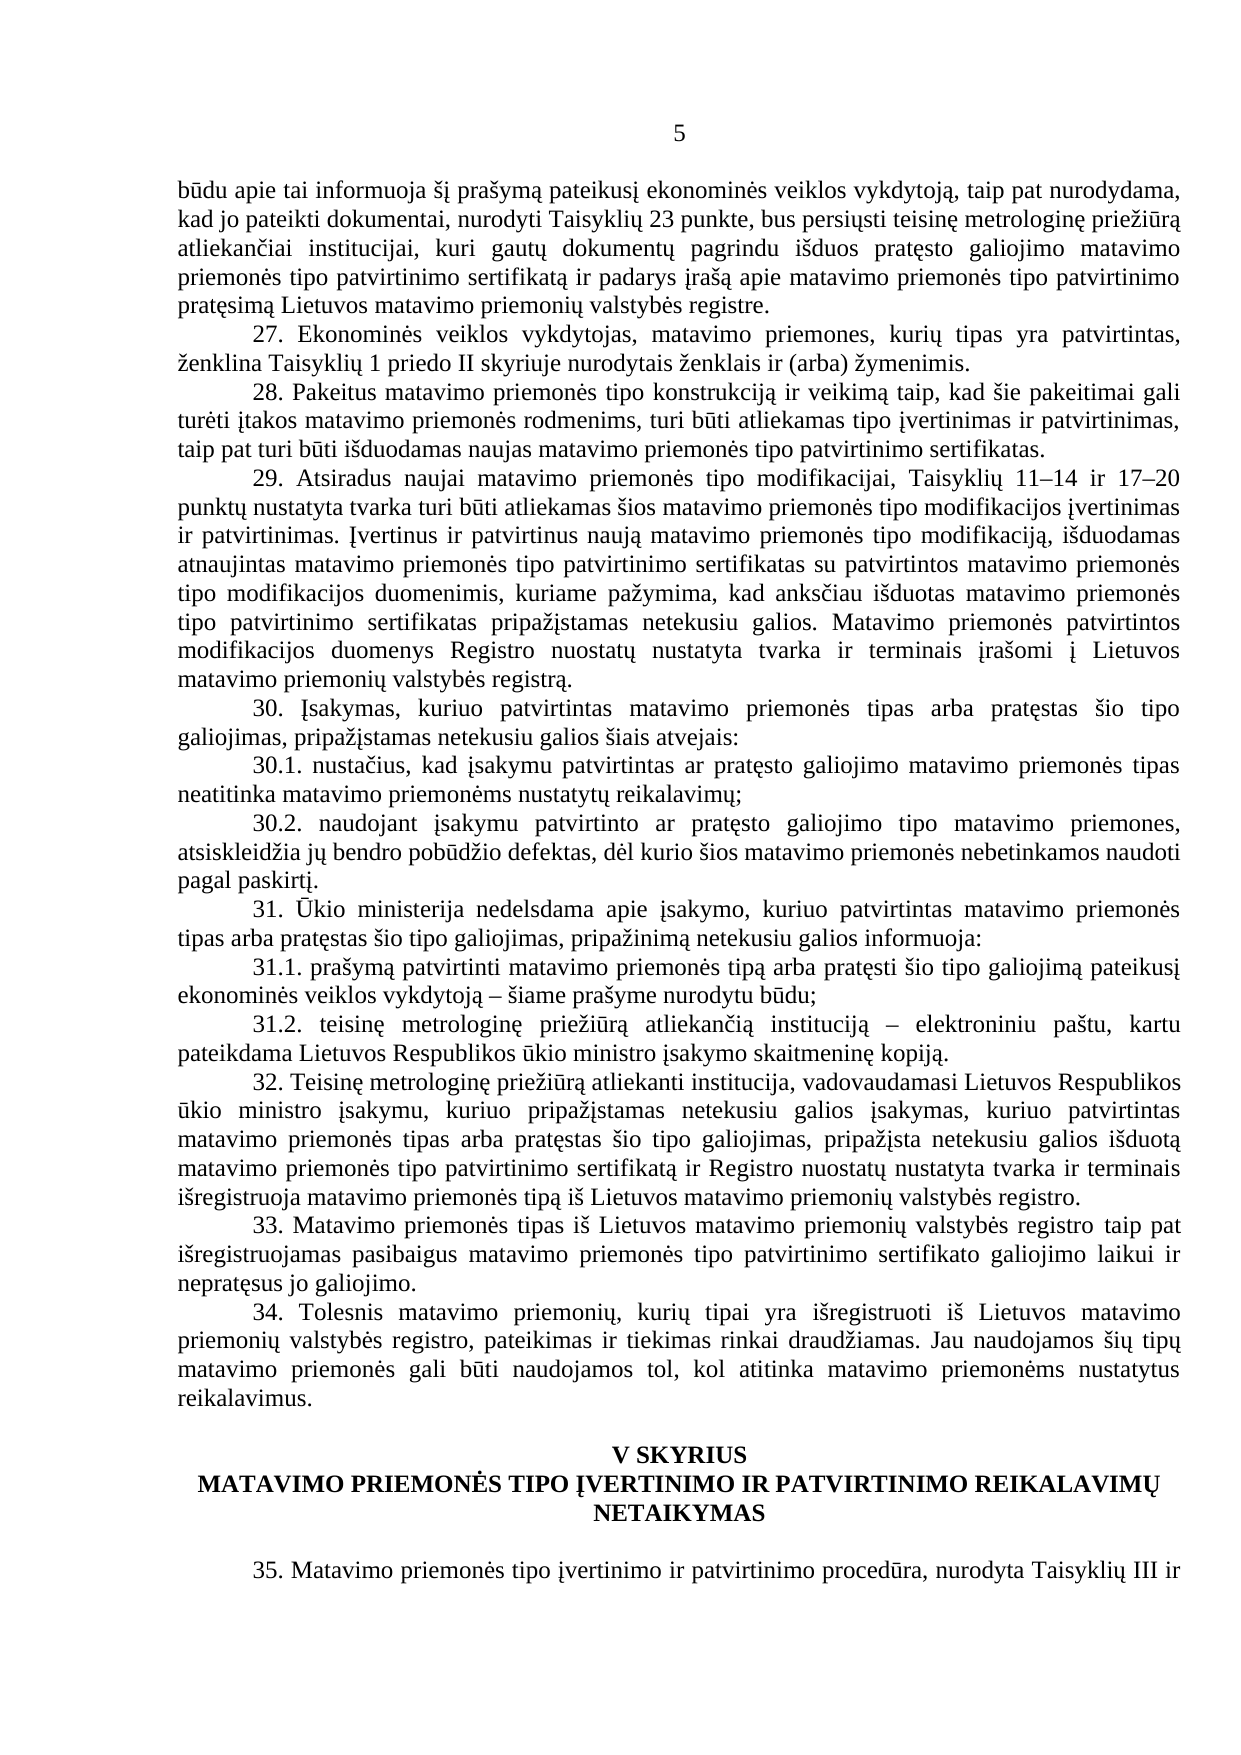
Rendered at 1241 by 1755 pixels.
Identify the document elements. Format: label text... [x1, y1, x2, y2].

text 29. Atsiradus naujai matavimo priemonės tipo modifikacijai, Taisyklių 11–14 ir 17–20 punktų nustatyta tvarka turi būti atliekamas šios matavimo priemonės tipo modifikacijos įvertinimas ir patvirtinimas. Įvertinus ir patvirtinus naują matavimo priemonės tipo modifikaciją, išduodamas atnaujintas matavimo priemonės tipo patvirtinimo sertifikatas su patvirtintos matavimo priemonės tipo modifikacijos duomenimis, kuriame pažymima, kad anksčiau išduotas matavimo priemonės tipo patvirtinimo sertifikatas pripažįstamas netekusiu galios. Matavimo priemonės patvirtintos modifikacijos duomenys Registro nuostatų nustatyta tvarka ir terminais įrašomi į Lietuvos matavimo priemonių valstybės registrą. [177, 463, 1181, 693]
text būdu apie tai informuoja šį prašymą pateikusį ekonominės veiklos vykdytoją, taip pat nurodydama, kad jo pateikti dokumentai, nurodyti Taisyklių 23 punkte, bus persiųsti teisinę metrologinę priežiūrą atliekančiai institucijai, kuri gautų dokumentų pagrindu išduos pratęsto galiojimo matavimo priemonės tipo patvirtinimo sertifikatą ir padarys įrašą apie matavimo priemonės tipo patvirtinimo pratęsimą Lietuvos matavimo priemonių valstybės registre. [177, 176, 1181, 319]
text 35. Matavimo priemonės tipo įvertinimo ir patvirtinimo procedūra, nurodyta Taisyklių III ir [177, 1556, 1181, 1584]
text 31.1. prašymą patvirtinti matavimo priemonės tipą arba pratęsti šio tipo galiojimą pateikusį ekonominės veiklos vykdytoją – šiame prašyme nurodytu būdu; [177, 952, 1181, 1009]
text 32. Teisinę metrologinę priežiūrą atliekanti institucija, vadovaudamasi Lietuvos Respublikos ūkio ministro įsakymu, kuriuo pripažįstamas netekusiu galios įsakymas, kuriuo patvirtintas matavimo priemonės tipas arba pratęstas šio tipo galiojimas, pripažįsta netekusiu galios išduotą matavimo priemonės tipo patvirtinimo sertifikatą ir Registro nuostatų nustatyta tvarka ir terminais išregistruoja matavimo priemonės tipą iš Lietuvos matavimo priemonių valstybės registro. [177, 1067, 1181, 1211]
text 30.1. nustačius, kad įsakymu patvirtintas ar pratęsto galiojimo matavimo priemonės tipas neatitinka matavimo priemonėms nustatytų reikalavimų; [177, 751, 1181, 808]
text 31.2. teisinę metrologinę priežiūrą atliekančią instituciją – elektroniniu paštu, kartu pateikdama Lietuvos Respublikos ūkio ministro įsakymo skaitmeninę kopiją. [177, 1009, 1181, 1067]
text 30. Įsakymas, kuriuo patvirtintas matavimo priemonės tipas arba pratęstas šio tipo galiojimas, pripažįstamas netekusiu galios šiais atvejais: [177, 693, 1181, 751]
text V skyrius [177, 1441, 1181, 1469]
text 34. Tolesnis matavimo priemonių, kurių tipai yra išregistruoti iš Lietuvos matavimo priemonių valstybės registro, pateikimas ir tiekimas rinkai draudžiamas. Jau naudojamos šių tipų matavimo priemonės gali būti naudojamos tol, kol atitinka matavimo priemonėms nustatytus reikalavimus. [177, 1297, 1181, 1412]
text 30.2. naudojant įsakymu patvirtinto ar pratęsto galiojimo tipo matavimo priemones, atsiskleidžia jų bendro pobūdžio defektas, dėl kurio šios matavimo priemonės nebetinkamos naudoti pagal paskirtį. [177, 808, 1181, 894]
text 28. Pakeitus matavimo priemonės tipo konstrukciją ir veikimą taip, kad šie pakeitimai gali turėti įtakos matavimo priemonės rodmenims, turi būti atliekamas tipo įvertinimas ir patvirtinimas, taip pat turi būti išduodamas naujas matavimo priemonės tipo patvirtinimo sertifikatas. [177, 377, 1181, 463]
text 27. Ekonominės veiklos vykdytojas, matavimo priemones, kurių tipas yra patvirtintas, ženklina Taisyklių 1 priedo II skyriuje nurodytais ženklais ir (arba) žymenimis. [177, 319, 1181, 377]
text matavimo priemonės Tipo įvertinimo ir patvirtinimo reikalavimų netaikymas [177, 1469, 1181, 1527]
text 33. Matavimo priemonės tipas iš Lietuvos matavimo priemonių valstybės registro taip pat išregistruojamas pasibaigus matavimo priemonės tipo patvirtinimo sertifikato galiojimo laikui ir nepratęsus jo galiojimo. [177, 1211, 1181, 1297]
text 31. Ūkio ministerija nedelsdama apie įsakymo, kuriuo patvirtintas matavimo priemonės tipas arba pratęstas šio tipo galiojimas, pripažinimą netekusiu galios informuoja: [177, 894, 1181, 952]
